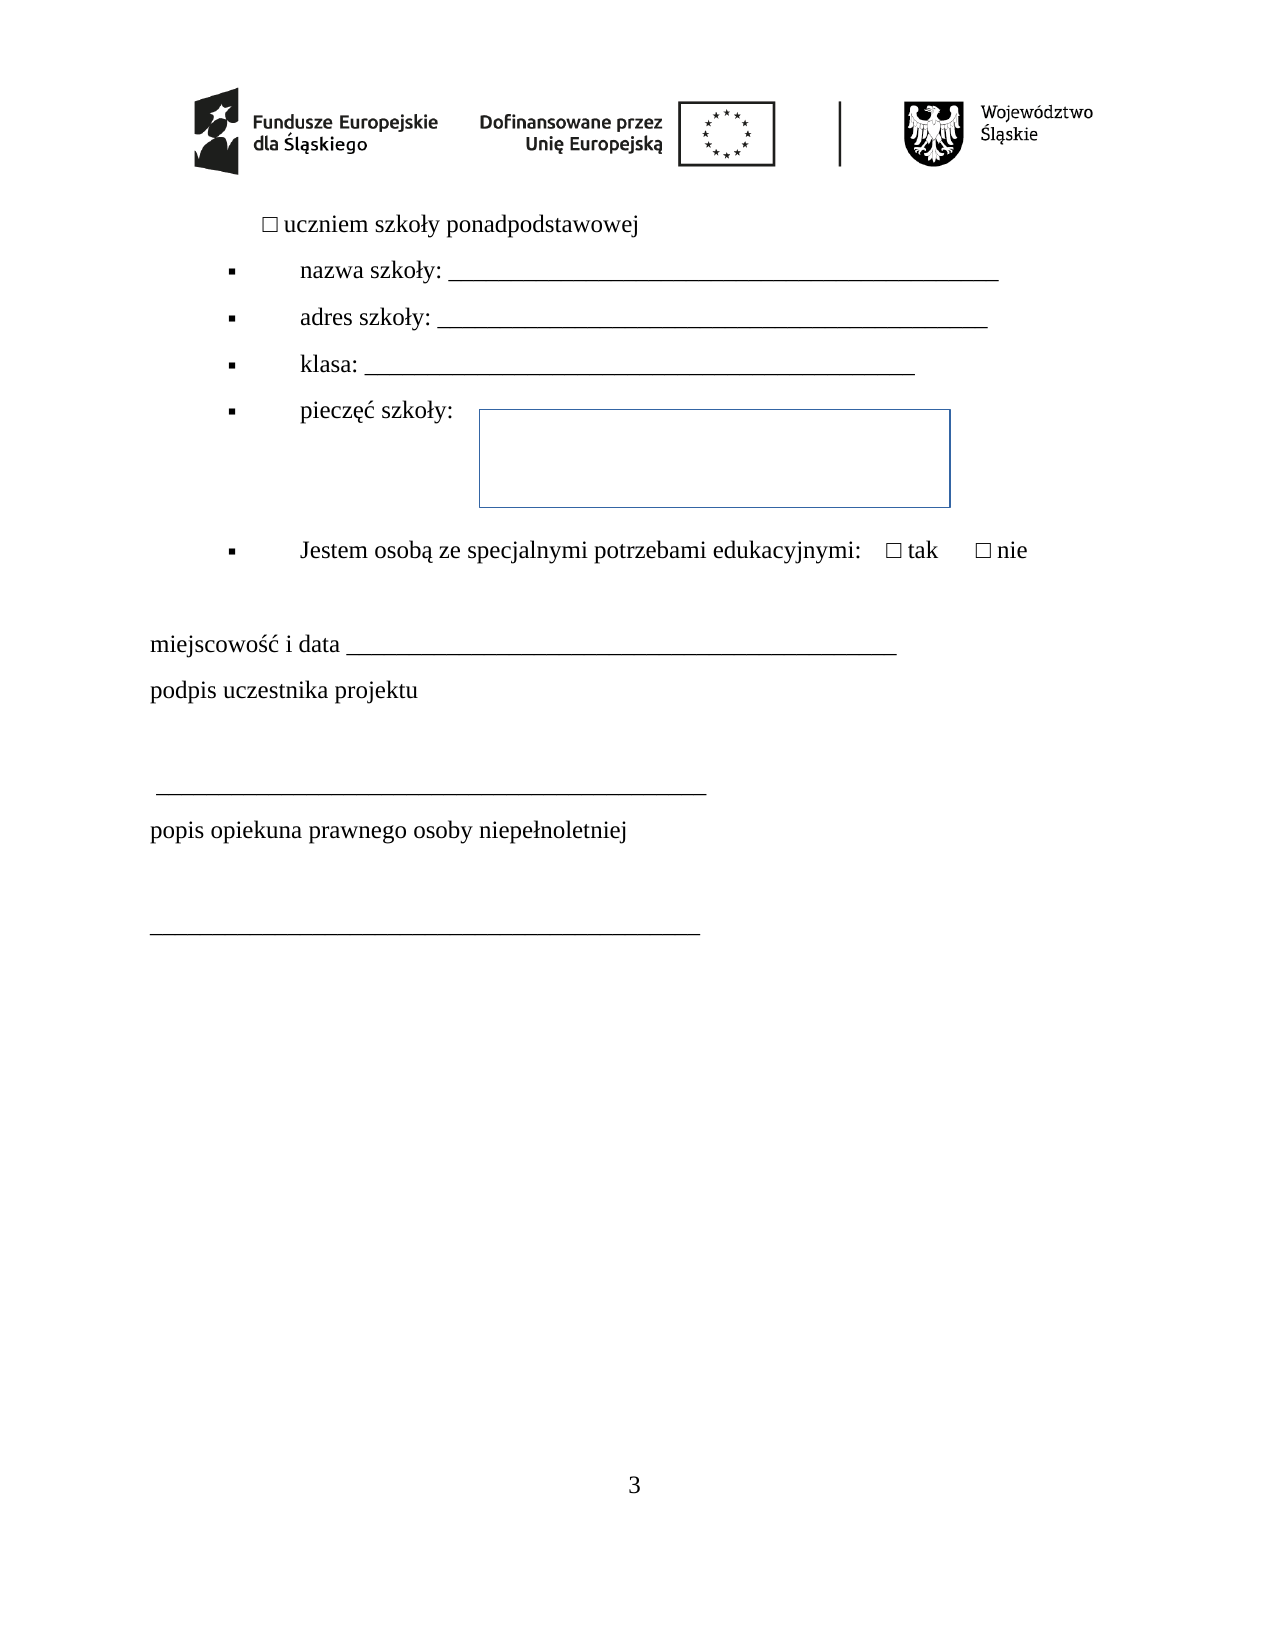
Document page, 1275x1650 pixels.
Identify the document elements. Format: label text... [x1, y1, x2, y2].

list pieczęć szkoły: [225, 396, 1125, 424]
list klasa: ____________________________________________ [225, 349, 1125, 378]
text miejscowość i data ____________________________________________ [150, 629, 1125, 658]
picture [173, 66, 1114, 196]
list nazwa szkoły: ____________________________________________ [225, 256, 1125, 284]
list Jestem osobą ze specjalnymi potrzebami edukacyjnymi: □ tak □ nie [225, 536, 1125, 564]
text podpis uczestnika projektu [150, 676, 1125, 704]
list adres szkoły: ____________________________________________ [225, 302, 1125, 331]
text ____________________________________________ [150, 769, 1125, 798]
list □ uczniem szkoły ponadpodstawowej [225, 209, 1125, 238]
text popis opiekuna prawnego osoby niepełnoletniej [150, 816, 1125, 844]
text ____________________________________________ [150, 909, 1125, 938]
